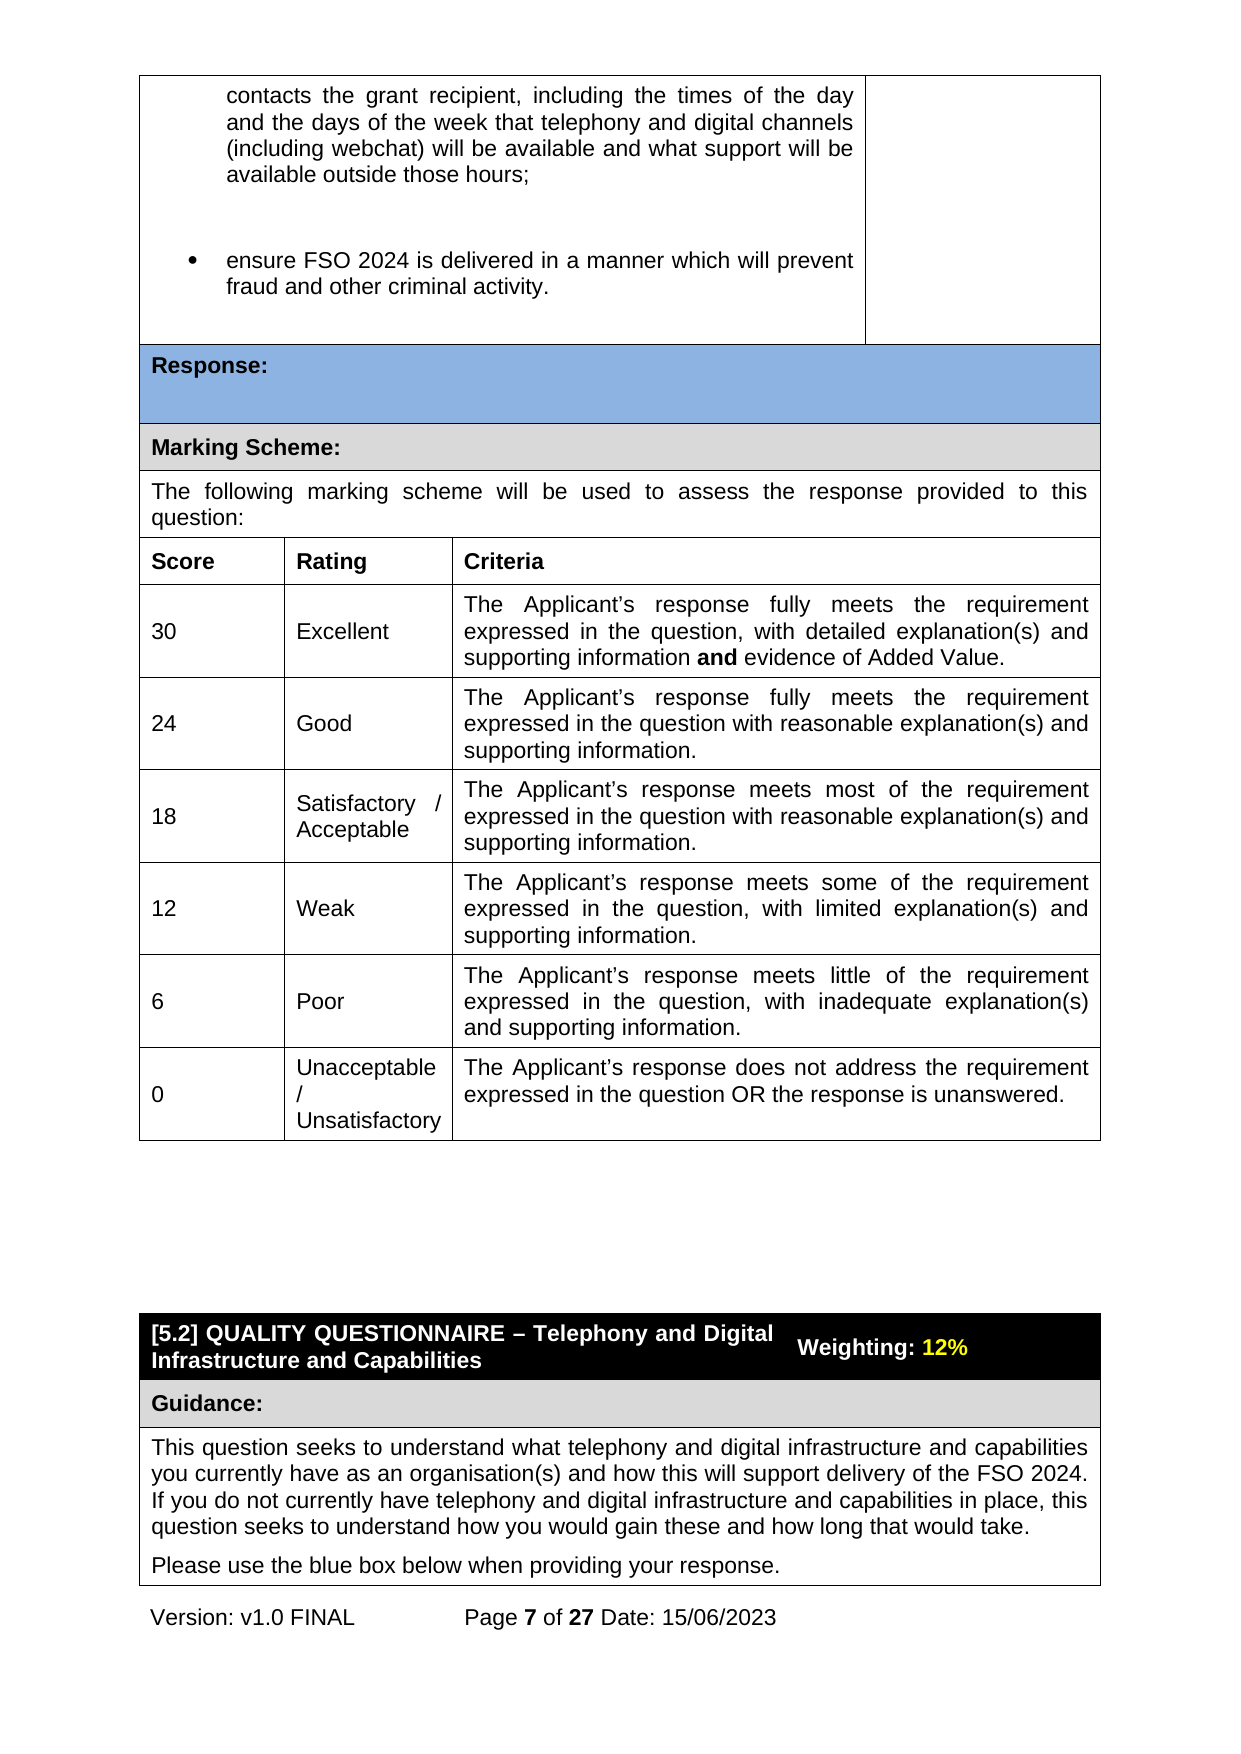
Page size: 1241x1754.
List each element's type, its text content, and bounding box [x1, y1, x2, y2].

table_cell contacts the grant recipient, including the times of the day and the days of the week that telephony and digital channels (including webchat) will be available and what support will be available outside those hours; ensure FSO 2024 is delivered in a manner which will prevent fraud and other criminal activity. [140, 76, 865, 344]
table_cell The Applicant’s response meets little of the requirement expressed in the question, with inadequate explanation(s) and supporting information. [453, 955, 1100, 1047]
table_cell 30 [140, 585, 284, 677]
table_cell This question seeks to understand what telephony and digital infrastructure and capabilities you currently have as an organisation(s) and how this will support delivery of the FSO 2024. If you do not currently have telephony and digital infrastructure and capabilities in place, this question seeks to understand how you would gain these and how long that would take. Please use the blue box below when providing your response. [140, 1428, 1100, 1584]
table_header Weighting: 12% [786, 1314, 1100, 1379]
table_cell Score [140, 538, 284, 584]
table_header [5.2] QUALITY QUESTIONNAIRE – Telephony and Digital Infrastructure and Capabilities [140, 1314, 785, 1379]
table_cell Weak [285, 863, 452, 954]
table_cell Excellent [285, 585, 452, 677]
table_cell 0 [140, 1048, 284, 1139]
table_cell 18 [140, 770, 284, 862]
table_cell The following marking scheme will be used to assess the response provided to this question: [140, 471, 1100, 537]
table_cell Unacceptable / Unsatisfactory [285, 1048, 452, 1139]
table_cell The Applicant’s response fully meets the requirement expressed in the question with reasonable explanation(s) and supporting information. [453, 678, 1100, 769]
table_cell The Applicant’s response meets most of the requirement expressed in the question with reasonable explanation(s) and supporting information. [453, 770, 1100, 862]
table_cell The Applicant’s response does not address the requirement expressed in the question OR the response is unanswered. [453, 1048, 1100, 1139]
table_cell Rating [285, 538, 452, 584]
table_cell Marking Scheme: [140, 424, 1100, 470]
table_cell Satisfactory / Acceptable [285, 770, 452, 862]
table_cell The Applicant’s response fully meets the requirement expressed in the question, with detailed explanation(s) and supporting information and evidence of Added Value. [453, 585, 1100, 677]
table_cell Good [285, 678, 452, 769]
table_cell 6 [140, 955, 284, 1047]
table_cell 24 [140, 678, 284, 769]
table_cell Guidance: [140, 1380, 1100, 1427]
table_cell [866, 76, 1100, 344]
table_cell 12 [140, 863, 284, 954]
table_cell Poor [285, 955, 452, 1047]
table_cell Criteria [453, 538, 1100, 584]
table_cell The Applicant’s response meets some of the requirement expressed in the question, with limited explanation(s) and supporting information. [453, 863, 1100, 954]
table_cell Response: [140, 345, 1100, 423]
